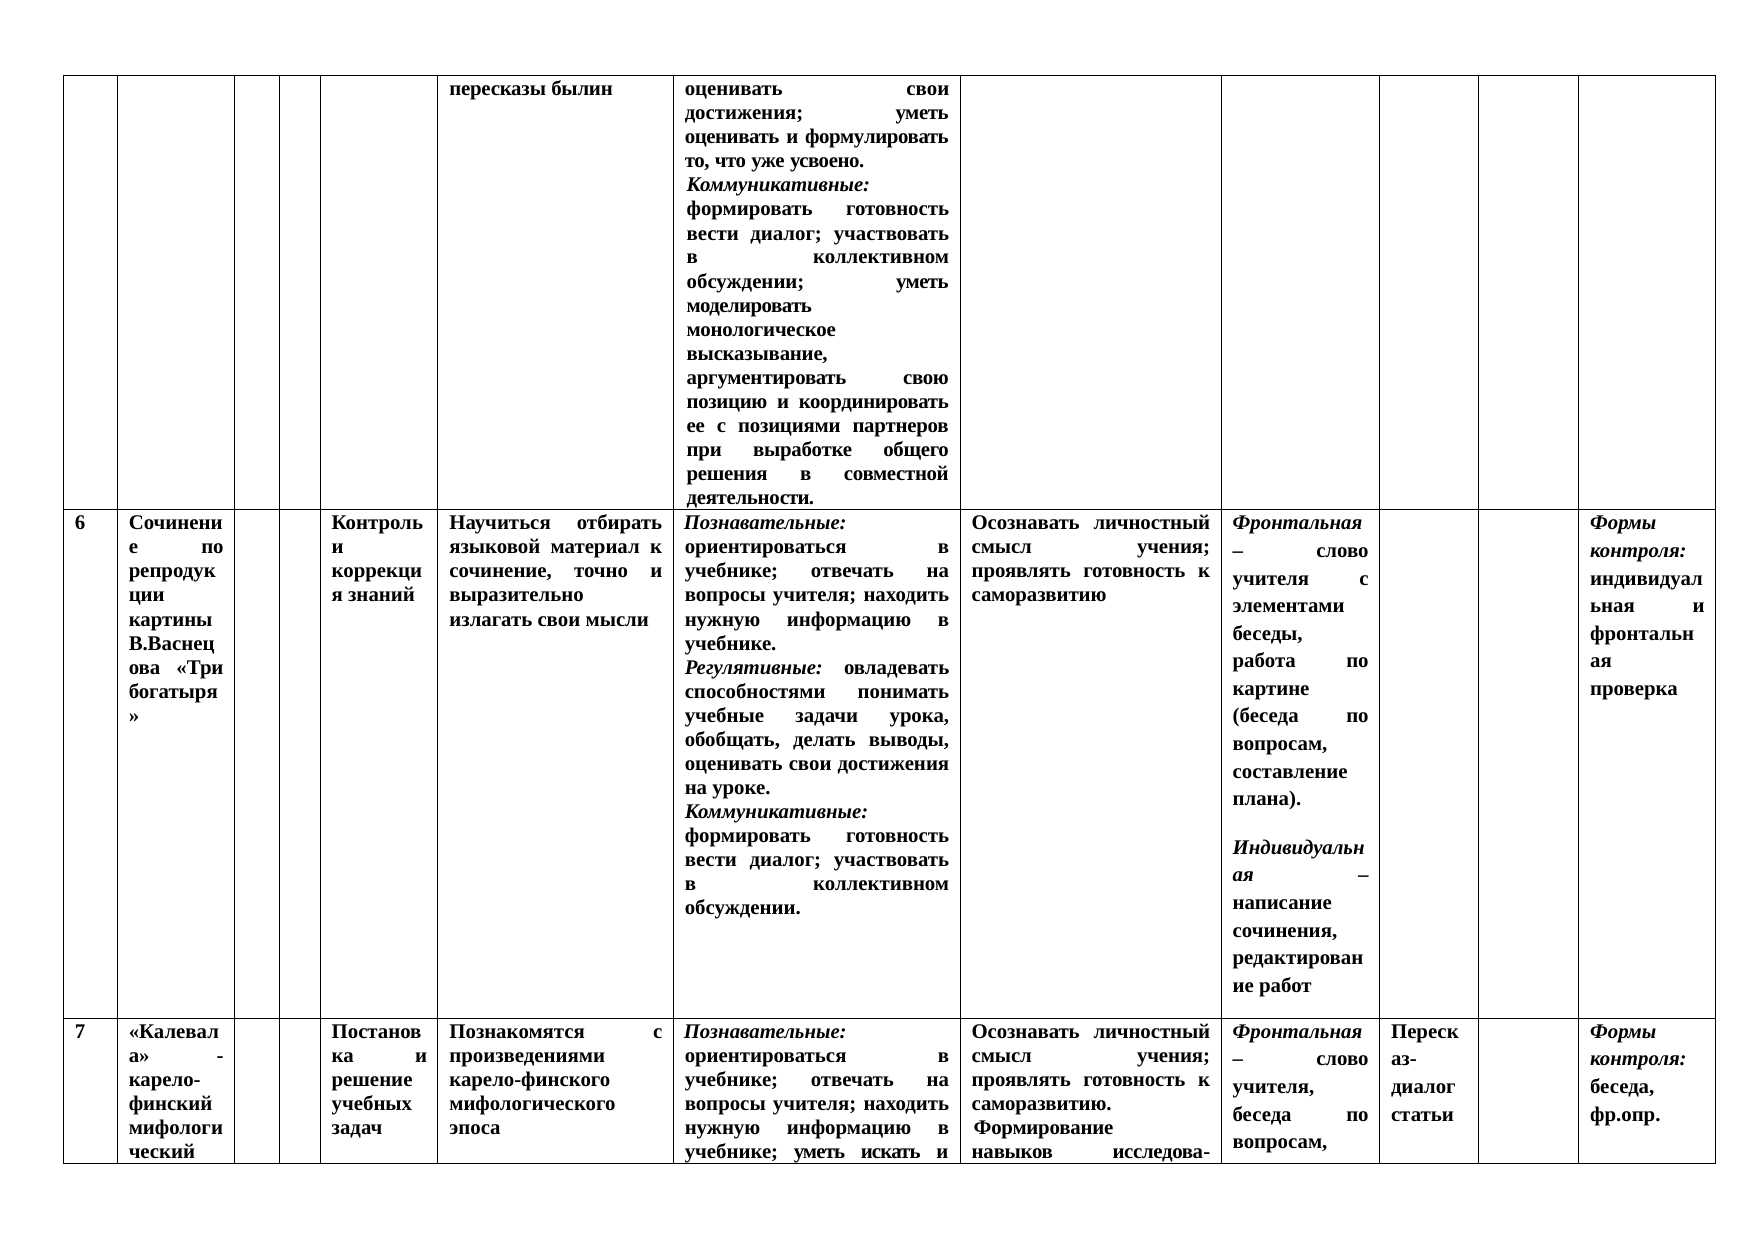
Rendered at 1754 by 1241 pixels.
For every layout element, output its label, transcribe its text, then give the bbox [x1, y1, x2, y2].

table_cell [235, 510, 279, 1018]
table_cell [1479, 1019, 1578, 1163]
table_cell «Калевала» - карело-финский мифологический [118, 1019, 234, 1163]
table_cell 7 [64, 1019, 117, 1163]
table_cell [1579, 76, 1715, 509]
table_cell Осознавать личностный смысл учения; проявлять готовность к саморазвитию [961, 510, 1221, 1018]
table_cell [1380, 76, 1478, 509]
table_cell Контроль и коррекция знаний [321, 510, 437, 1018]
table_cell Постановка и решение учебных задач [321, 1019, 437, 1163]
table_cell [235, 1019, 279, 1163]
table_cell [280, 1019, 320, 1163]
table_cell Познакомятся с произведениями карело-финского мифологического эпоса [438, 1019, 673, 1163]
table_cell [1479, 510, 1578, 1018]
table_cell [64, 76, 117, 509]
table_cell Пересказ-диалог статьи [1380, 1019, 1478, 1163]
table_cell Формы контроля: индивидуальная и фронтальная проверка [1579, 510, 1715, 1018]
table_cell [118, 76, 234, 509]
table_cell Познавательные: ориентироваться в учебнике; отвечать на вопросы учителя; находить нужную информацию в учебнике. Регулятивные: овладевать способностями понимать учебные задачи урока, обобщать, делать выводы, оценивать свои достижения на уроке. Коммуникативные: формировать готовность вести диалог; участвовать в коллективном обсуждении. [674, 510, 960, 1018]
table_cell 6 [64, 510, 117, 1018]
table_cell Фронтальная – слово учителя с элементами беседы, работа по картине (беседа по вопросам, составление плана). Индивидуальная – написание сочинения, редактирование работ [1222, 510, 1379, 1018]
table_cell [1222, 76, 1379, 509]
table_cell пе­ресказы былин [438, 76, 673, 509]
table_cell [961, 76, 1221, 509]
table_cell Сочинение по репродукции картины В.Васнецова «Три богатыря» [118, 510, 234, 1018]
table_cell [1380, 510, 1478, 1018]
table_cell [280, 76, 320, 509]
table_cell [280, 510, 320, 1018]
table_cell [321, 76, 437, 509]
table_cell [1479, 76, 1578, 509]
table_cell [235, 76, 279, 509]
table_cell Формы контроля: беседа, фр.опр. [1579, 1019, 1715, 1163]
table_cell Фронтальная – слово учителя, беседа по вопросам, [1222, 1019, 1379, 1163]
table_cell Научиться отбирать языковой материал к сочинение, точно и выразительно излагать свои мысли [438, 510, 673, 1018]
